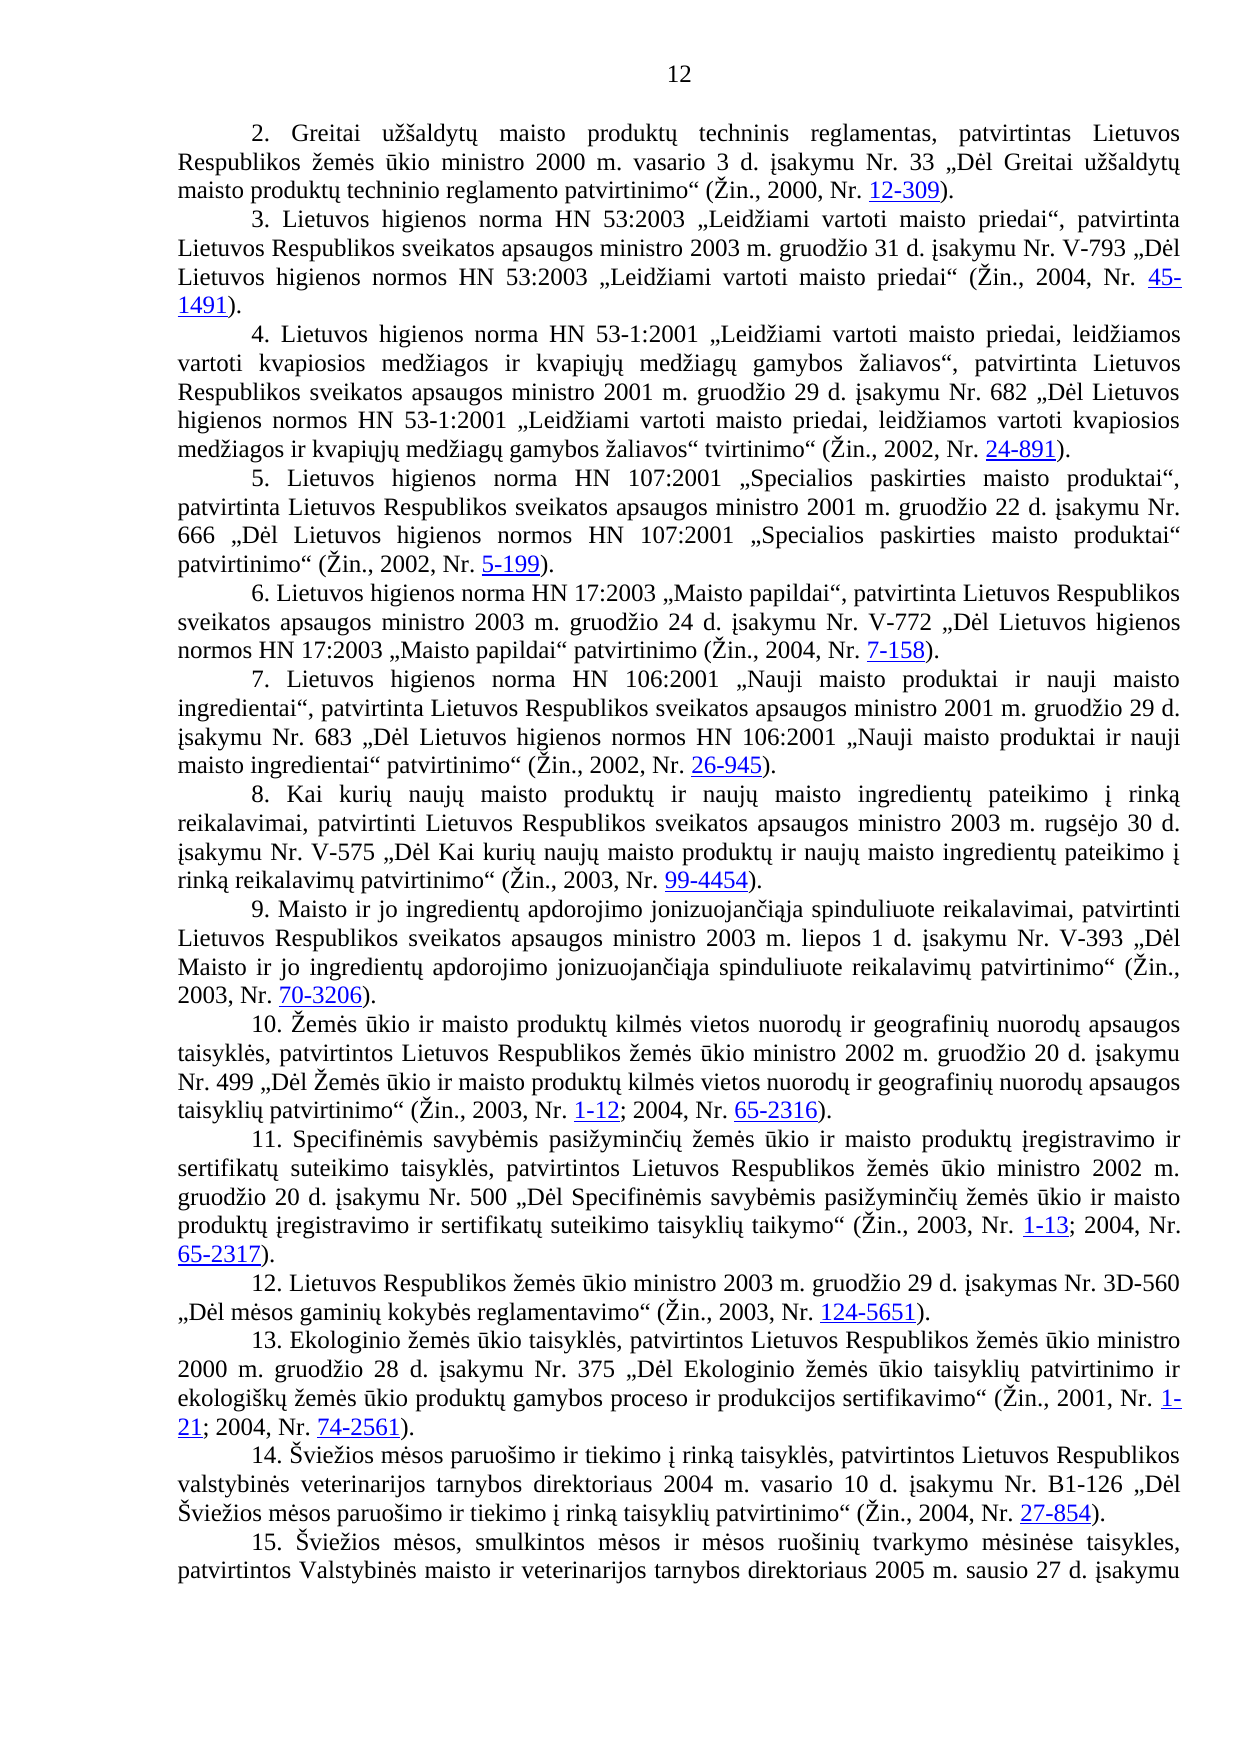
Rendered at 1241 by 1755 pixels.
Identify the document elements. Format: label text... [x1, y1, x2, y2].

text 8. Kai kurių naujų maisto produktų ir naujų maisto ingredientų pateikimo į rinką reikalavimai, patvirtinti Lietuvos Respublikos sveikatos apsaugos ministro 2003 m. rugsėjo 30 d. įsakymu Nr. V-575 „Dėl Kai kurių naujų maisto produktų ir naujų maisto ingredientų pateikimo į rinką reikalavimų patvirtinimo“ (Žin., 2003, Nr. 99-4454). [177, 779, 1181, 894]
text 7. Lietuvos higienos norma HN 106:2001 „Nauji maisto produktai ir nauji maisto ingredientai“, patvirtinta Lietuvos Respublikos sveikatos apsaugos ministro 2001 m. gruodžio 29 d. įsakymu Nr. 683 „Dėl Lietuvos higienos normos HN 106:2001 „Nauji maisto produktai ir nauji maisto ingredientai“ patvirtinimo“ (Žin., 2002, Nr. 26-945). [177, 664, 1181, 779]
text 5. Lietuvos higienos norma HN 107:2001 „Specialios paskirties maisto produktai“, patvirtinta Lietuvos Respublikos sveikatos apsaugos ministro 2001 m. gruodžio 22 d. įsakymu Nr. 666 „Dėl Lietuvos higienos normos HN 107:2001 „Specialios paskirties maisto produktai“ patvirtinimo“ (Žin., 2002, Nr. 5-199). [177, 463, 1181, 578]
text 11. Specifinėmis savybėmis pasižyminčių žemės ūkio ir maisto produktų įregistravimo ir sertifikatų suteikimo taisyklės, patvirtintos Lietuvos Respublikos žemės ūkio ministro 2002 m. gruodžio 20 d. įsakymu Nr. 500 „Dėl Specifinėmis savybėmis pasižyminčių žemės ūkio ir maisto produktų įregistravimo ir sertifikatų suteikimo taisyklių taikymo“ (Žin., 2003, Nr. 1-13; 2004, Nr. 65-2317). [177, 1124, 1181, 1268]
text 15. Šviežios mėsos, smulkintos mėsos ir mėsos ruošinių tvarkymo mėsinėse taisykles, patvirtintos Valstybinės maisto ir veterinarijos tarnybos direktoriaus 2005 m. sausio 27 d. įsakymu [177, 1527, 1181, 1584]
text 9. Maisto ir jo ingredientų apdorojimo jonizuojančiąja spinduliuote reikalavimai, patvirtinti Lietuvos Respublikos sveikatos apsaugos ministro 2003 m. liepos 1 d. įsakymu Nr. V-393 „Dėl Maisto ir jo ingredientų apdorojimo jonizuojančiąja spinduliuote reikalavimų patvirtinimo“ (Žin., 2003, Nr. 70-3206). [177, 894, 1181, 1009]
text 14. Šviežios mėsos paruošimo ir tiekimo į rinką taisyklės, patvirtintos Lietuvos Respublikos valstybinės veterinarijos tarnybos direktoriaus 2004 m. vasario 10 d. įsakymu Nr. B1-126 „Dėl Šviežios mėsos paruošimo ir tiekimo į rinką taisyklių patvirtinimo“ (Žin., 2004, Nr. 27-854). [177, 1441, 1181, 1527]
text 3. Lietuvos higienos norma HN 53:2003 „Leidžiami vartoti maisto priedai“, patvirtinta Lietuvos Respublikos sveikatos apsaugos ministro 2003 m. gruodžio 31 d. įsakymu Nr. V-793 „Dėl Lietuvos higienos normos HN 53:2003 „Leidžiami vartoti maisto priedai“ (Žin., 2004, Nr. 45-1491). [177, 204, 1181, 319]
text 6. Lietuvos higienos norma HN 17:2003 „Maisto papildai“, patvirtinta Lietuvos Respublikos sveikatos apsaugos ministro 2003 m. gruodžio 24 d. įsakymu Nr. V-772 „Dėl Lietuvos higienos normos HN 17:2003 „Maisto papildai“ patvirtinimo (Žin., 2004, Nr. 7-158). [177, 578, 1181, 664]
text 2. Greitai užšaldytų maisto produktų techninis reglamentas, patvirtintas Lietuvos Respublikos žemės ūkio ministro 2000 m. vasario 3 d. įsakymu Nr. 33 „Dėl Greitai užšaldytų maisto produktų techninio reglamento patvirtinimo“ (Žin., 2000, Nr. 12-309). [177, 118, 1181, 204]
text 13. Ekologinio žemės ūkio taisyklės, patvirtintos Lietuvos Respublikos žemės ūkio ministro 2000 m. gruodžio 28 d. įsakymu Nr. 375 „Dėl Ekologinio žemės ūkio taisyklių patvirtinimo ir ekologiškų žemės ūkio produktų gamybos proceso ir produkcijos sertifikavimo“ (Žin., 2001, Nr. 1-21; 2004, Nr. 74-2561). [177, 1326, 1181, 1441]
text 12. Lietuvos Respublikos žemės ūkio ministro 2003 m. gruodžio 29 d. įsakymas Nr. 3D-560 „Dėl mėsos gaminių kokybės reglamentavimo“ (Žin., 2003, Nr. 124-5651). [177, 1268, 1181, 1326]
text 10. Žemės ūkio ir maisto produktų kilmės vietos nuorodų ir geografinių nuorodų apsaugos taisyklės, patvirtintos Lietuvos Respublikos žemės ūkio ministro 2002 m. gruodžio 20 d. įsakymu Nr. 499 „Dėl Žemės ūkio ir maisto produktų kilmės vietos nuorodų ir geografinių nuorodų apsaugos taisyklių patvirtinimo“ (Žin., 2003, Nr. 1-12; 2004, Nr. 65-2316). [177, 1009, 1181, 1124]
text 4. Lietuvos higienos norma HN 53-1:2001 „Leidžiami vartoti maisto priedai, leidžiamos vartoti kvapiosios medžiagos ir kvapiųjų medžiagų gamybos žaliavos“, patvirtinta Lietuvos Respublikos sveikatos apsaugos ministro 2001 m. gruodžio 29 d. įsakymu Nr. 682 „Dėl Lietuvos higienos normos HN 53-1:2001 „Leidžiami vartoti maisto priedai, leidžiamos vartoti kvapiosios medžiagos ir kvapiųjų medžiagų gamybos žaliavos“ tvirtinimo“ (Žin., 2002, Nr. 24-891). [177, 319, 1181, 463]
